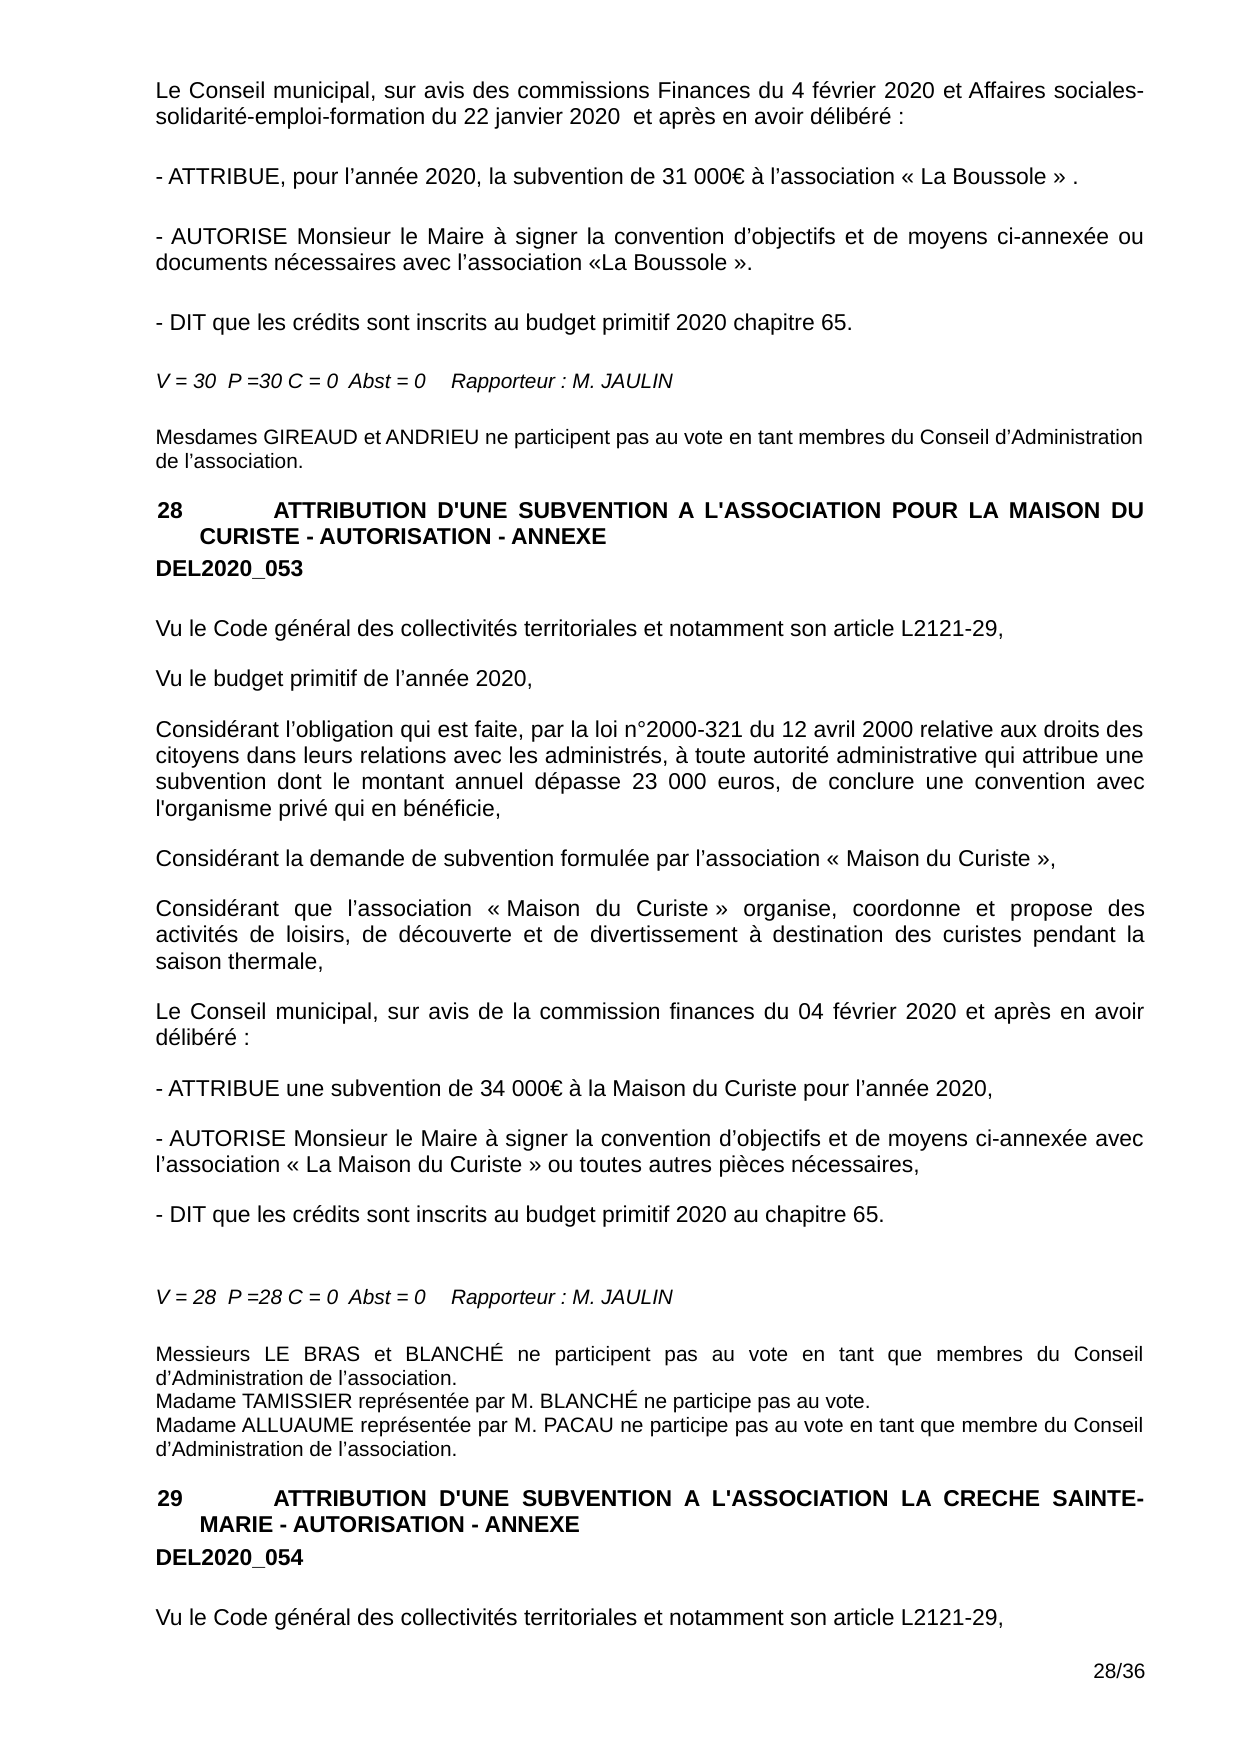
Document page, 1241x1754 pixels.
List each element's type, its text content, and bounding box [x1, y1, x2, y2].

text DEL2020_053 [155, 555, 1145, 582]
text Le Conseil municipal, sur avis des commissions Finances du 4 février 2020 et Affaires sociales-solidarité-emploi-formation du 22 janvier 2020 et après en avoir délibéré : [155, 77, 1145, 129]
text - AUTORISE Monsieur le Maire à signer la convention d’objectifs et de moyens ci-annexée ou documents nécessaires avec l’association «La Boussole ». [155, 223, 1145, 275]
text DEL2020_054 [155, 1544, 1145, 1570]
text Mesdames GIREAUD et ANDRIEU ne participent pas au vote en tant membres du Conseil d’Administration de l’association. [155, 425, 1145, 473]
text Messieurs LE BRAS et BLANCHÉ ne participent pas au vote en tant que membres du Conseil d’Administration de l’association. [155, 1341, 1145, 1389]
text Considérant la demande de subvention formulée par l’association « Maison du Curiste », [155, 845, 1145, 871]
text - ATTRIBUE, pour l’année 2020, la subvention de 31 000€ à l’association « La Boussole » . [155, 163, 1145, 189]
text V = 30 P =30 C = 0 Abst = 0 Rapporteur : M. JAULIN [155, 369, 1145, 393]
text Madame TAMISSIER représentée par M. BLANCHÉ ne participe pas au vote. [155, 1389, 1145, 1413]
text V = 28 P =28 C = 0 Abst = 0 Rapporteur : M. JAULIN [155, 1285, 1145, 1309]
text - ATTRIBUE une subvention de 34 000€ à la Maison du Curiste pour l’année 2020, [155, 1074, 1145, 1101]
text Considérant l’obligation qui est faite, par la loi n°2000-321 du 12 avril 2000 relative aux droits des citoyens dans leurs relations avec les administrés, à toute autorité administrative qui attribue une subvention dont le montant annuel dépasse 23 000 euros, de conclure une convention avec l'organisme privé qui en bénéficie, [155, 716, 1145, 821]
subtitle ATTRIBUTION D'UNE SUBVENTION A L'ASSOCIATION POUR LA MAISON DU CURISTE - AUTORISATION - ANNEXE [157, 497, 1145, 549]
text Le Conseil municipal, sur avis de la commission finances du 04 février 2020 et après en avoir délibéré : [155, 998, 1145, 1051]
text - AUTORISE Monsieur le Maire à signer la convention d’objectifs et de moyens ci-annexée avec l’association « La Maison du Curiste » ou toutes autres pièces nécessaires, [155, 1125, 1145, 1177]
text Vu le Code général des collectivités territoriales et notamment son article L2121-29, [155, 615, 1145, 642]
subtitle ATTRIBUTION D'UNE SUBVENTION A L'ASSOCIATION LA CRECHE SAINTE-MARIE - AUTORISATION - ANNEXE [157, 1485, 1145, 1538]
text - DIT que les crédits sont inscrits au budget primitif 2020 chapitre 65. [155, 309, 1145, 335]
text Madame ALLUAUME représentée par M. PACAU ne participe pas au vote en tant que membre du Conseil d’Administration de l’association. [155, 1413, 1145, 1461]
text Vu le budget primitif de l’année 2020, [155, 665, 1145, 692]
text Vu le Code général des collectivités territoriales et notamment son article L2121-29, [155, 1603, 1145, 1630]
text Considérant que l’association « Maison du Curiste » organise, coordonne et propose des activités de loisirs, de découverte et de divertissement à destination des curistes pendant la saison thermale, [155, 895, 1145, 974]
text - DIT que les crédits sont inscrits au budget primitif 2020 au chapitre 65. [155, 1201, 1145, 1228]
